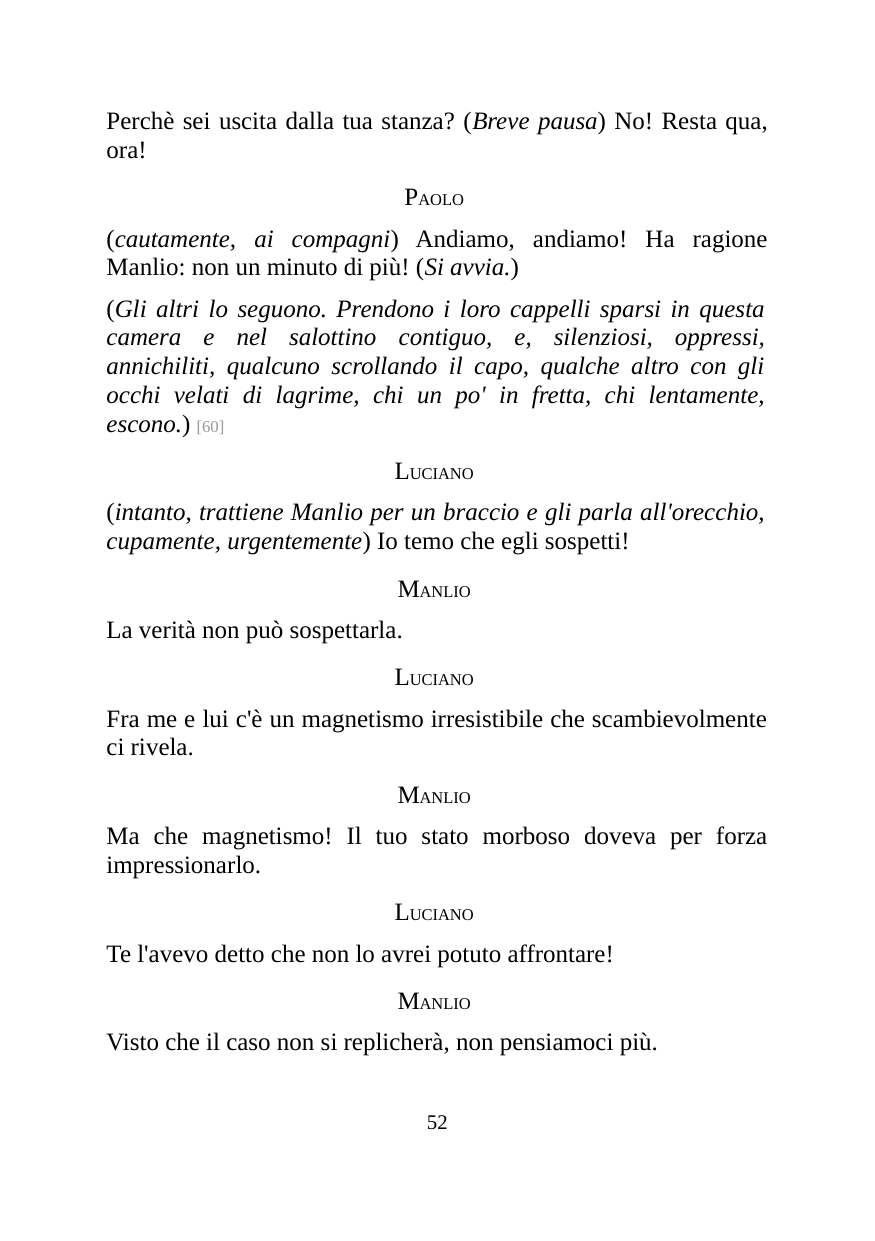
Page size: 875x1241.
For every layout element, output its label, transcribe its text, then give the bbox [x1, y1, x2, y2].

text Manlio [106, 780, 768, 809]
text Luciano [106, 456, 768, 485]
text Visto che il caso non si replicherà, non pensiamoci più. [106, 1027, 768, 1056]
text Manlio [106, 574, 768, 602]
text Te l'avevo detto che non lo avrei potuto affrontare! [106, 939, 768, 967]
text (intanto, trattiene Manlio per un braccio e gli parla all'orecchio, cupamente, urgentemente) Io temo che egli sospetti! [106, 497, 768, 555]
text Luciano [106, 897, 768, 926]
text Paolo [106, 182, 768, 211]
text Luciano [106, 662, 768, 691]
text Perchè sei uscita dalla tua stanza? (Breve pausa) No! Resta qua, ora! [106, 106, 768, 164]
text (Gli altri lo seguono. Prendono i loro cappelli sparsi in questa camera e nel salottino contiguo, e, silenziosi, oppressi, annichiliti, qualcuno scrollando il capo, qualche altro con gli occhi velati di lagrime, chi un po' in fretta, chi lentamente, escono.) [60] [106, 294, 768, 437]
text Fra me e lui c'è un magnetismo irresistibile che scambievolmente ci rivela. [106, 704, 768, 761]
text Manlio [106, 986, 768, 1015]
text La verità non può sospettarla. [106, 615, 768, 644]
text (cautamente, ai compagni) Andiamo, andiamo! Ha ragione Manlio: non un minuto di più! (Si avvia.) [106, 224, 768, 281]
text Ma che magnetismo! Il tuo stato morboso doveva per forza impressionarlo. [106, 821, 768, 879]
